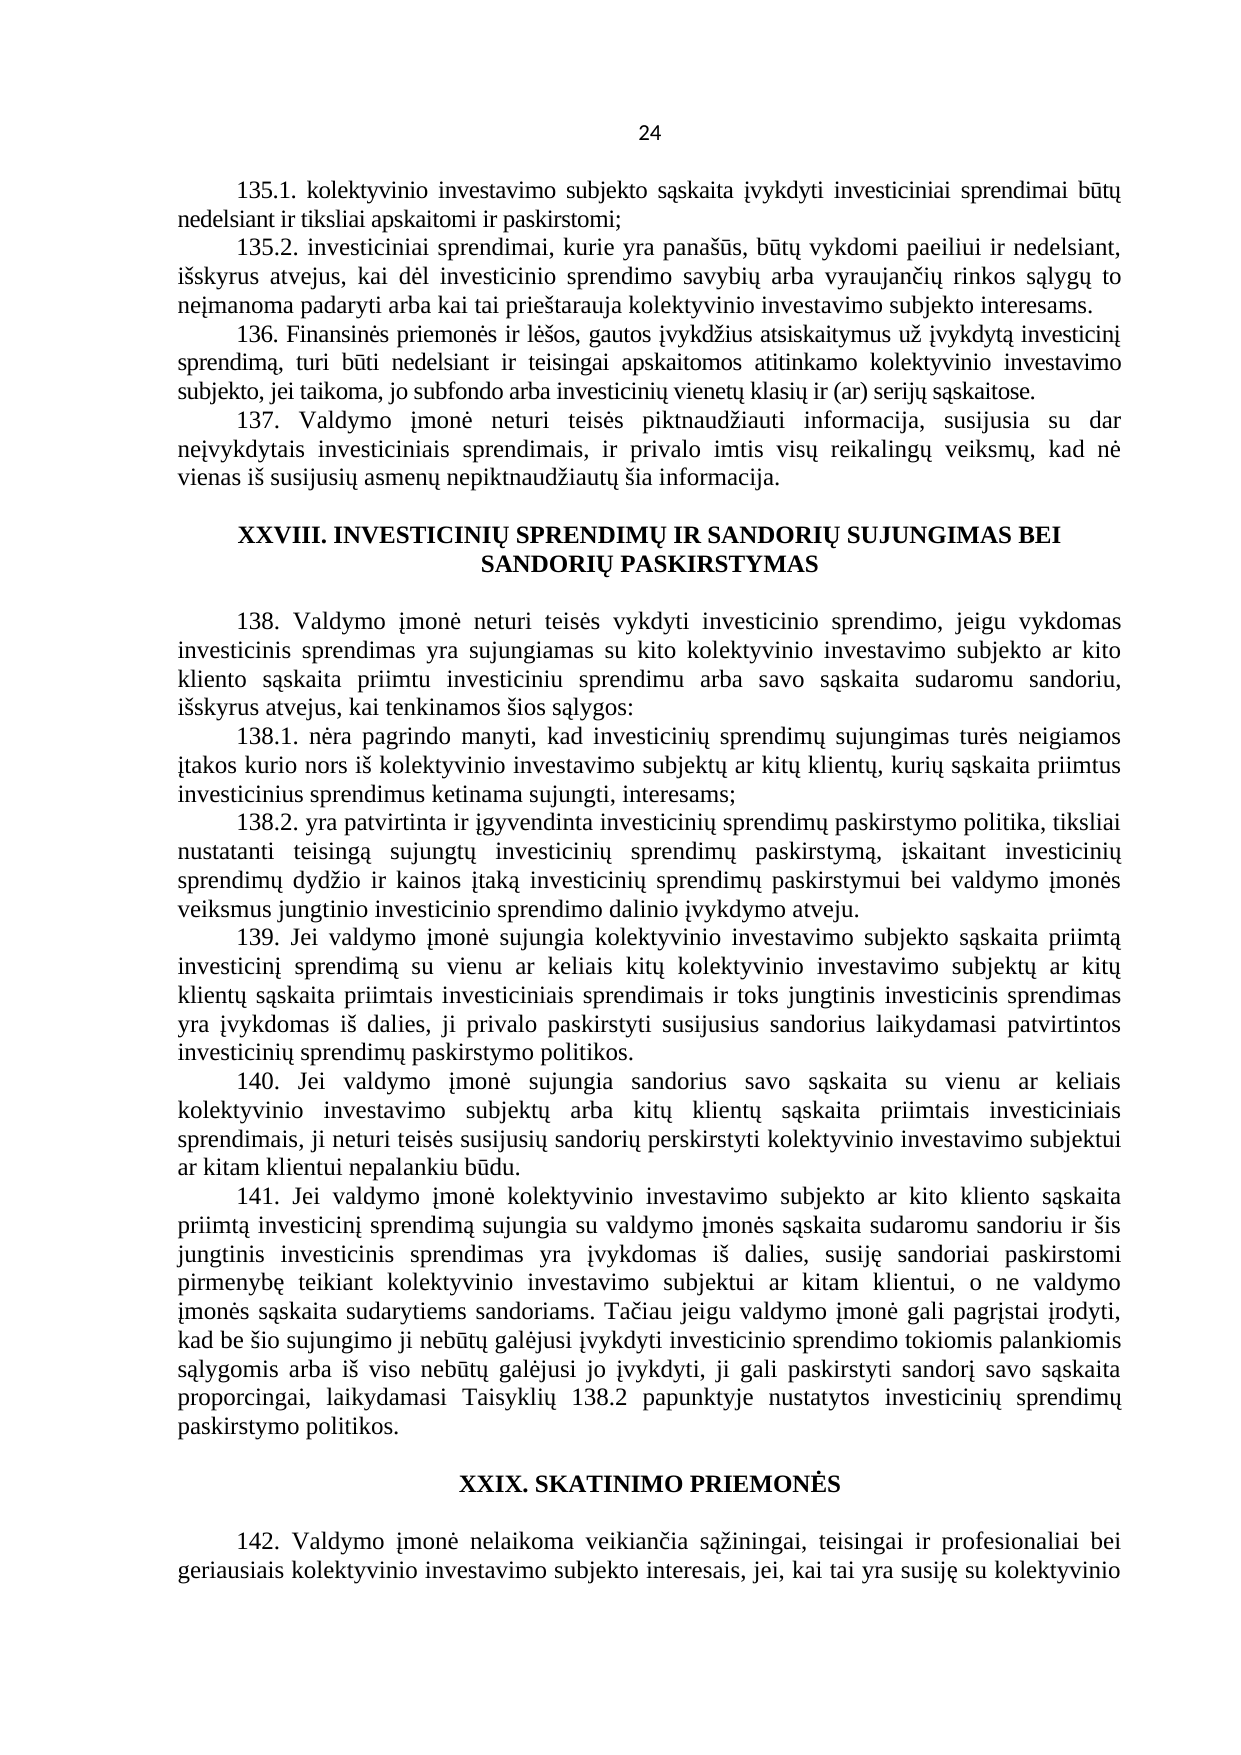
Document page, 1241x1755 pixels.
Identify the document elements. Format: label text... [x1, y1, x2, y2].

text 140. Jei valdymo įmonė sujungia sandorius savo sąskaita su vienu ar keliais kolektyvinio investavimo subjektų arba kitų klientų sąskaita priimtais investiciniais sprendimais, ji neturi teisės susijusių sandorių perskirstyti kolektyvinio investavimo subjektui ar kitam klientui nepalankiu būdu. [177, 1066, 1122, 1181]
text 138.1. nėra pagrindo manyti, kad investicinių sprendimų sujungimas turės neigiamos įtakos kurio nors iš kolektyvinio investavimo subjektų ar kitų klientų, kurių sąskaita priimtus investicinius sprendimus ketinama sujungti, interesams; [177, 721, 1122, 807]
text 135.2. investiciniai sprendimai, kurie yra panašūs, būtų vykdomi paeiliui ir nedelsiant, išskyrus atvejus, kai dėl investicinio sprendimo savybių arba vyraujančių rinkos sąlygų to neįmanoma padaryti arba kai tai prieštarauja kolektyvinio investavimo subjekto interesams. [177, 232, 1122, 319]
text 141. Jei valdymo įmonė kolektyvinio investavimo subjekto ar kito kliento sąskaita priimtą investicinį sprendimą sujungia su valdymo įmonės sąskaita sudaromu sandoriu ir šis jungtinis investicinis sprendimas yra įvykdomas iš dalies, susiję sandoriai paskirstomi pirmenybę teikiant kolektyvinio investavimo subjektui ar kitam klientui, o ne valdymo įmonės sąskaita sudarytiems sandoriams. Tačiau jeigu valdymo įmonė gali pagrįstai įrodyti, kad be šio sujungimo ji nebūtų galėjusi įvykdyti investicinio sprendimo tokiomis palankiomis sąlygomis arba iš viso nebūtų galėjusi jo įvykdyti, ji gali paskirstyti sandorį savo sąskaita proporcingai, laikydamasi Taisyklių 138.2 papunktyje nustatytos investicinių sprendimų paskirstymo politikos. [177, 1181, 1122, 1440]
text XXVIII. INVESTICINIŲ SPRENDIMŲ IR SANDORIŲ SUJUNGIMAS BEI SANDORIŲ PASKIRSTYMAS [177, 520, 1122, 577]
text 137. Valdymo įmonė neturi teisės piktnaudžiauti informacija, susijusia su dar neįvykdytais investiciniais sprendimais, ir privalo imtis visų reikalingų veiksmų, kad nė vienas iš susijusių asmenų nepiktnaudžiautų šia informacija. [177, 405, 1122, 491]
text 138.2. yra patvirtinta ir įgyvendinta investicinių sprendimų paskirstymo politika, tiksliai nustatanti teisingą sujungtų investicinių sprendimų paskirstymą, įskaitant investicinių sprendimų dydžio ir kainos įtaką investicinių sprendimų paskirstymui bei valdymo įmonės veiksmus jungtinio investicinio sprendimo dalinio įvykdymo atveju. [177, 807, 1122, 922]
text 142. Valdymo įmonė nelaikoma veikiančia sąžiningai, teisingai ir profesionaliai bei geriausiais kolektyvinio investavimo subjekto interesais, jei, kai tai yra susiję su kolektyvinio [177, 1526, 1122, 1584]
text 135.1. kolektyvinio investavimo subjekto sąskaita įvykdyti investiciniai sprendimai būtų nedelsiant ir tiksliai apskaitomi ir paskirstomi; [177, 175, 1122, 232]
text XXIX. SKATINIMO PRIEMONĖS [177, 1469, 1122, 1497]
text 136. Finansinės priemonės ir lėšos, gautos įvykdžius atsiskaitymus už įvykdytą investicinį sprendimą, turi būti nedelsiant ir teisingai apskaitomos atitinkamo kolektyvinio investavimo subjekto, jei taikoma, jo subfondo arba investicinių vienetų klasių ir (ar) serijų sąskaitose. [177, 319, 1122, 405]
text 139. Jei valdymo įmonė sujungia kolektyvinio investavimo subjekto sąskaita priimtą investicinį sprendimą su vienu ar keliais kitų kolektyvinio investavimo subjektų ar kitų klientų sąskaita priimtais investiciniais sprendimais ir toks jungtinis investicinis sprendimas yra įvykdomas iš dalies, ji privalo paskirstyti susijusius sandorius laikydamasi patvirtintos investicinių sprendimų paskirstymo politikos. [177, 922, 1122, 1066]
text 138. Valdymo įmonė neturi teisės vykdyti investicinio sprendimo, jeigu vykdomas investicinis sprendimas yra sujungiamas su kito kolektyvinio investavimo subjekto ar kito kliento sąskaita priimtu investiciniu sprendimu arba savo sąskaita sudaromu sandoriu, išskyrus atvejus, kai tenkinamos šios sąlygos: [177, 606, 1122, 721]
